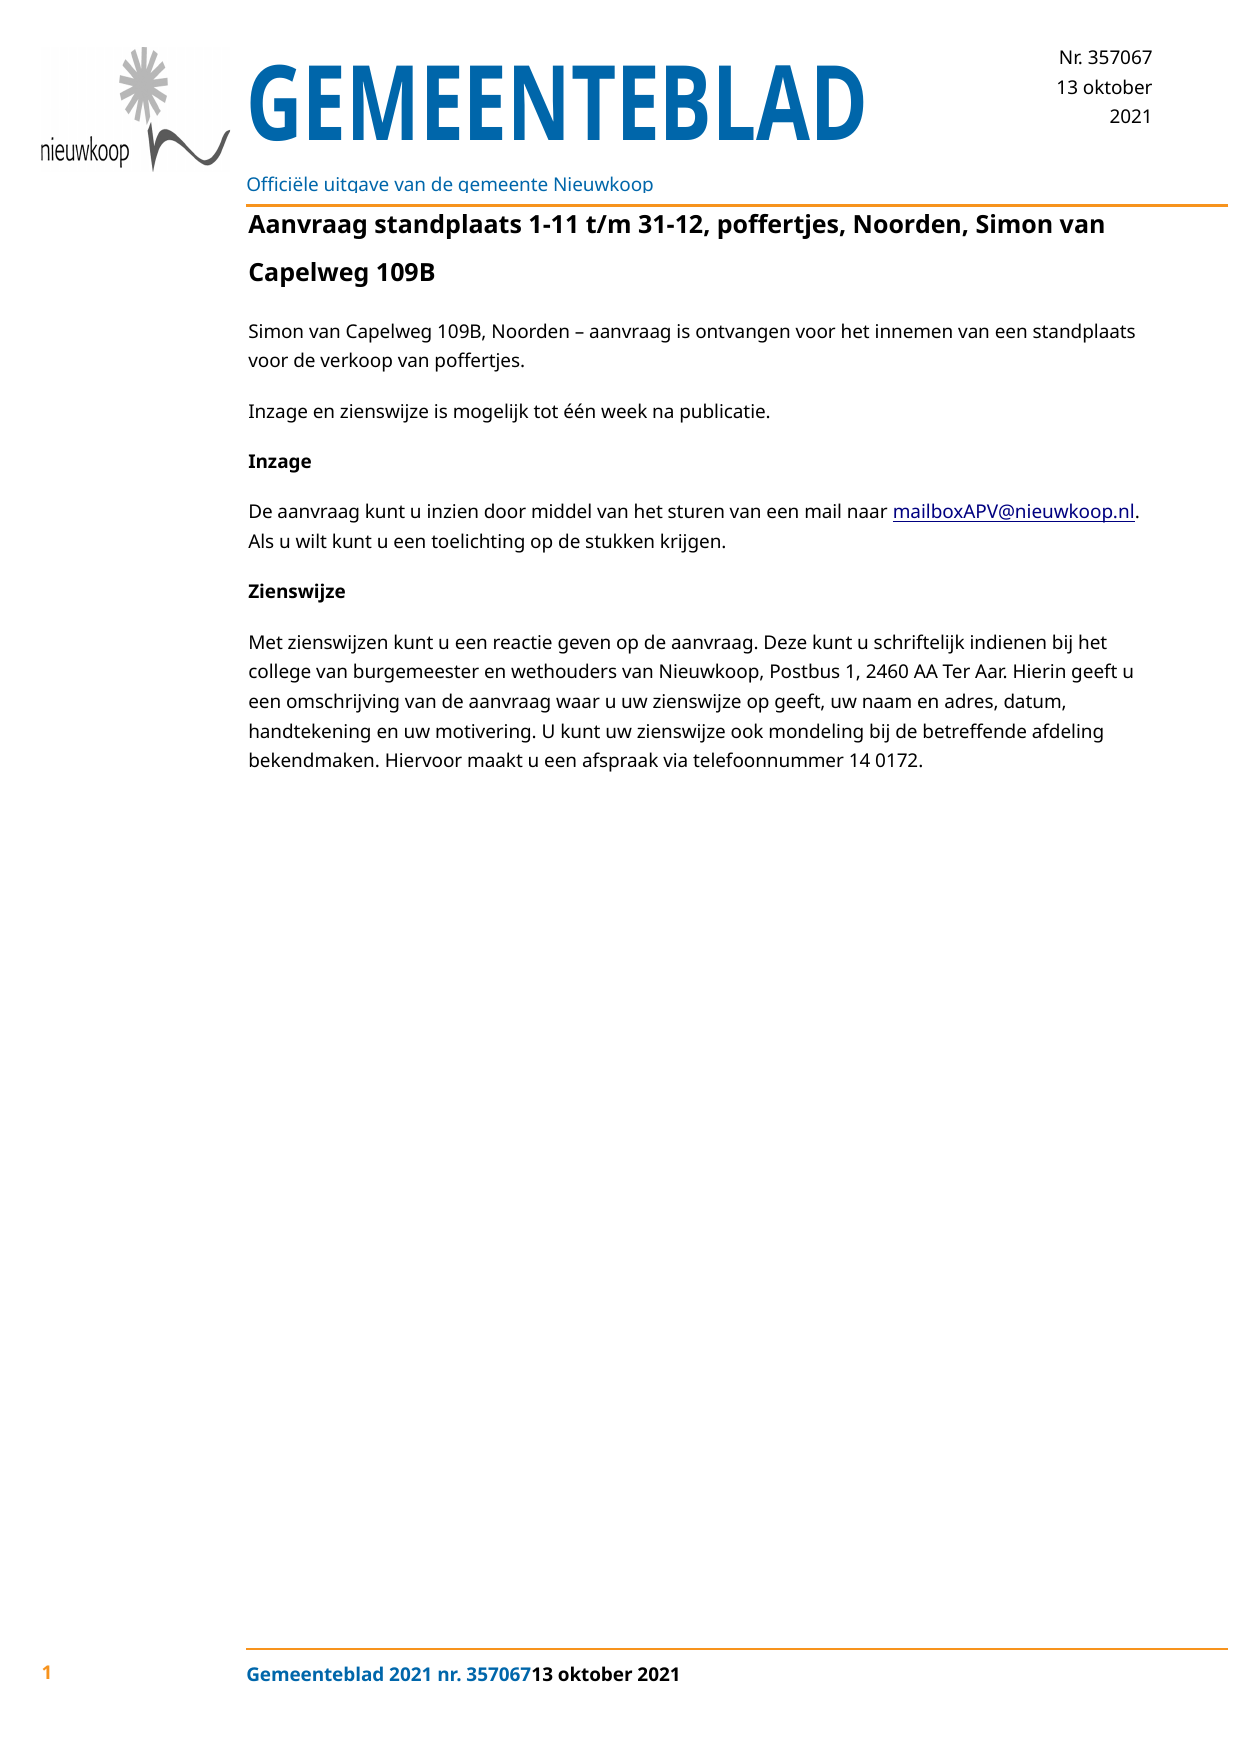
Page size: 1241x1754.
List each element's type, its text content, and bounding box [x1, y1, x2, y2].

text Met zienswijzen kunt u een reactie geven op de aanvraag. Deze kunt u schriftelijk indienen bij het college van burgemeester en wethouders van Nieuwkoop, Postbus 1, 2460 AA Ter Aar. Hierin geeft u een omschrijving van de aanvraag waar u uw zienswijze op geeft, uw naam en adres, datum, handtekening en uw motivering. U kunt uw zienswijze ook mondeling bij de betreffende afdeling bekendmaken. Hiervoor maakt u een afspraak via telefoonnummer 14 0172. [248, 629, 1152, 773]
text Inzage en zienswijze is mogelijk tot één week na publicatie. [248, 398, 1152, 424]
text Inzage [248, 448, 1152, 474]
text Zienswijze [248, 579, 1152, 604]
text Aanvraag standplaats 1-11 t/m 31-12, poffertjes, Noorden, Simon van Capelweg 109B [248, 207, 1152, 288]
text Simon van Capelweg 109B, Noorden – aanvraag is ontvangen voor het innemen van een standplaats voor de verkoop van poffertjes. [248, 318, 1152, 373]
picture [41, 47, 231, 172]
text De aanvraag kunt u inzien door middel van het sturen van een mail naar mailboxAPV@nieuwkoop.nl. Als u wilt kunt u een toelichting op de stukken krijgen. [248, 499, 1152, 554]
